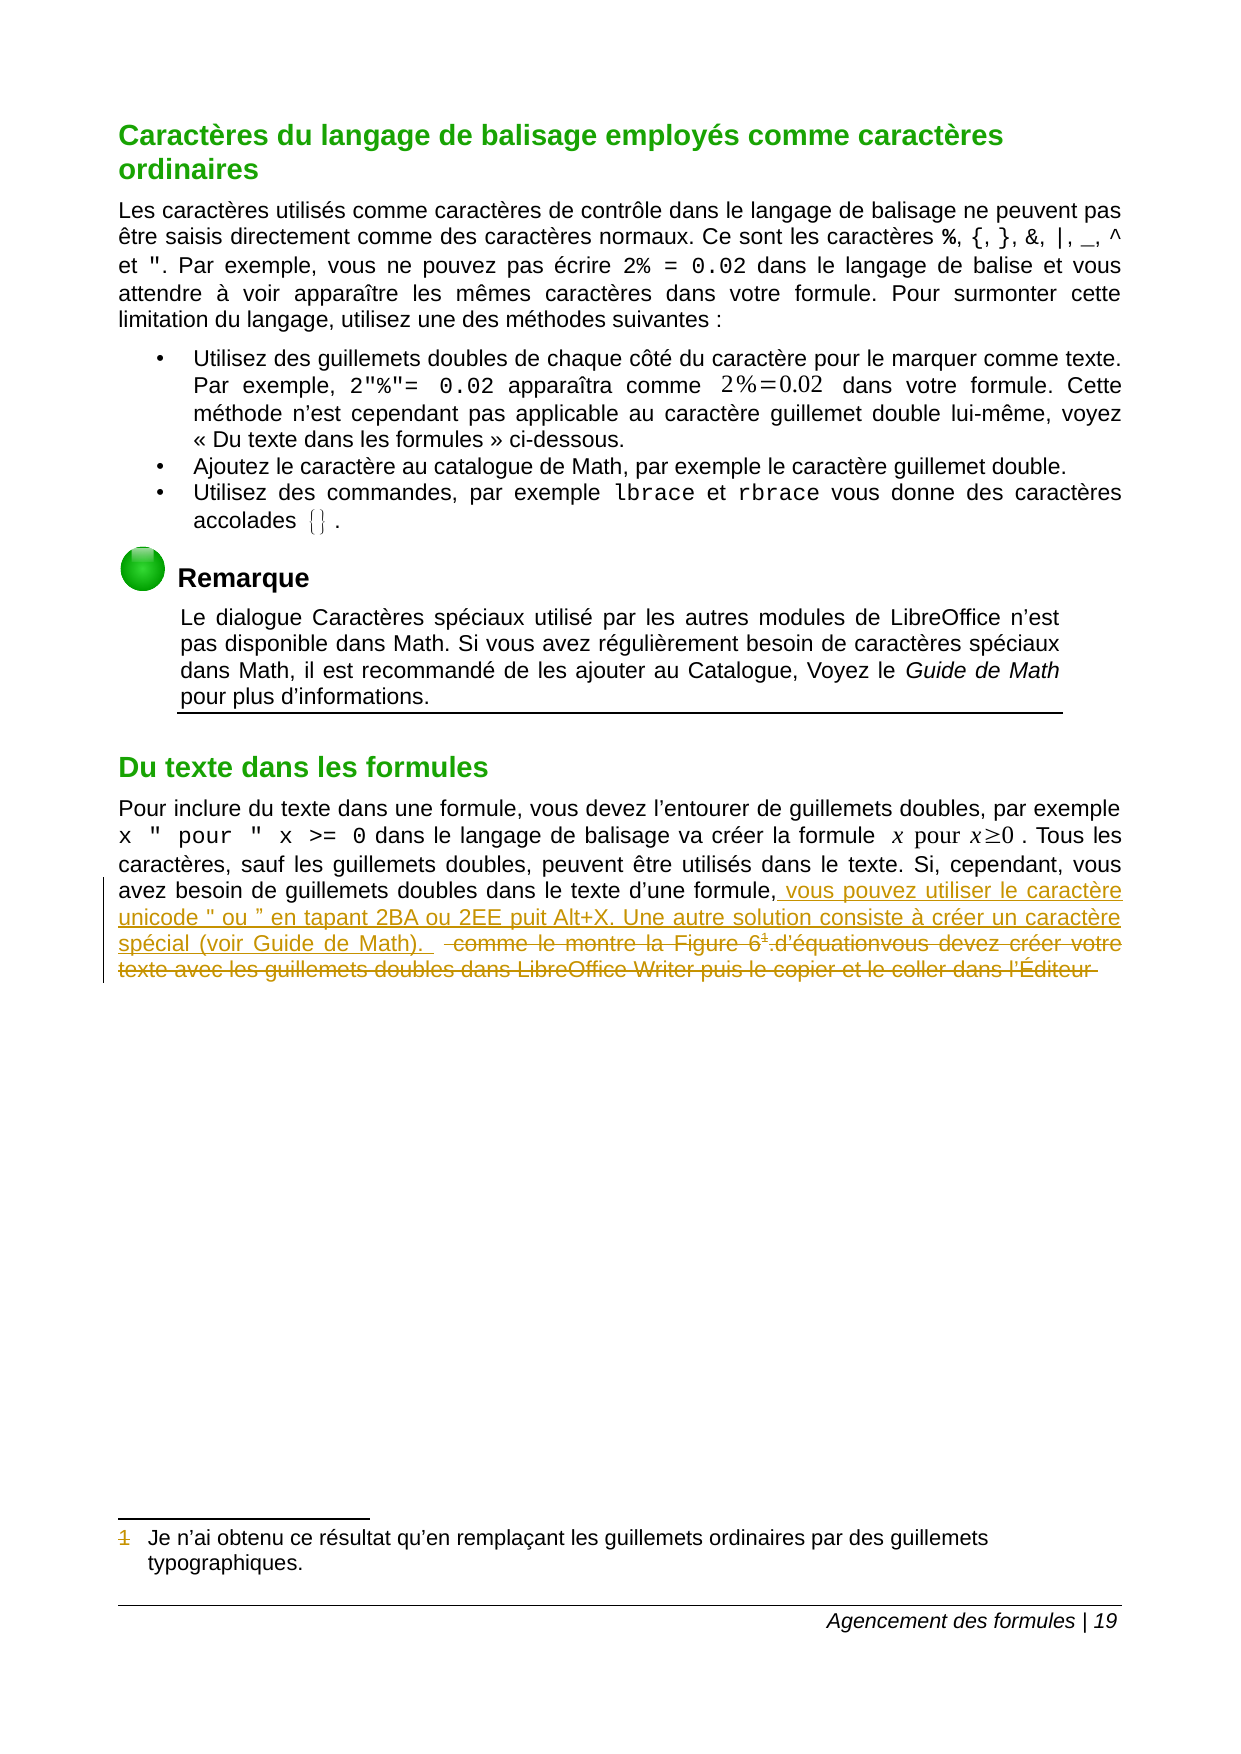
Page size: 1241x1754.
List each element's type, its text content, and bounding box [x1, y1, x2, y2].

text Les caractères utilisés comme caractères de contrôle dans le langage de balisage ne peuvent pas être saisis directement comme des caractères normaux. Ce sont les caractères %, {, }, &, |, _, ^ et ". Par exemple, vous ne pouvez pas écrire 2% = 0.02 dans le langage de balise et vous attendre à voir apparaître les mêmes caractères dans votre formule. Pour surmonter cette limitation du langage, utilisez une des méthodes suivantes : [118, 197, 1122, 333]
text Pour inclure du texte dans une formule, vous devez l’entourer de guillemets doubles, par exemple x " pour " x >= 0 dans le langage de balisage va créer la formule . Tous les caractères, sauf les guillemets doubles, peuvent être utilisés dans le texte. Si, cependant, vous avez besoin de guillemets doubles dans le texte d’une formule, vous pouvez utiliser le caractère unicode ʺ ou ˮ en tapant 2BA ou 2EE puit Alt+X. Une autre solution consiste à créer un caractère spécial (voir Guide de Math). [118, 795, 1122, 982]
list Utilisez des commandes, par exemple lbrace et rbrace vous donne des caractères accolades . [156, 479, 1122, 535]
text Le dialogue Caractères spéciaux utilisé par les autres modules de LibreOffice n’est pas disponible dans Math. Si vous avez régulièrement besoin de caractères spéciaux dans Math, il est recommandé de les ajouter au Catalogue, Voyez le Guide de Math pour plus d’informations. [177, 601, 1063, 712]
subtitle Du texte dans les formules [118, 750, 1122, 783]
list Utilisez des guillemets doubles de chaque côté du caractère pour le marquer comme texte. Par exemple, 2"%"= 0.02 apparaîtra comme dans votre formule. Cette méthode n’est cependant pas applicable au caractère guillemet double lui-même, voyez « Du texte dans les formules » ci-dessous. [156, 344, 1122, 453]
subtitle Remarque [118, 544, 1122, 593]
list Ajoutez le caractère au catalogue de Math, par exemple le caractère guillemet double. [156, 453, 1122, 479]
subtitle Caractères du langage de balisage employés comme caractères ordinaires [118, 118, 1122, 185]
